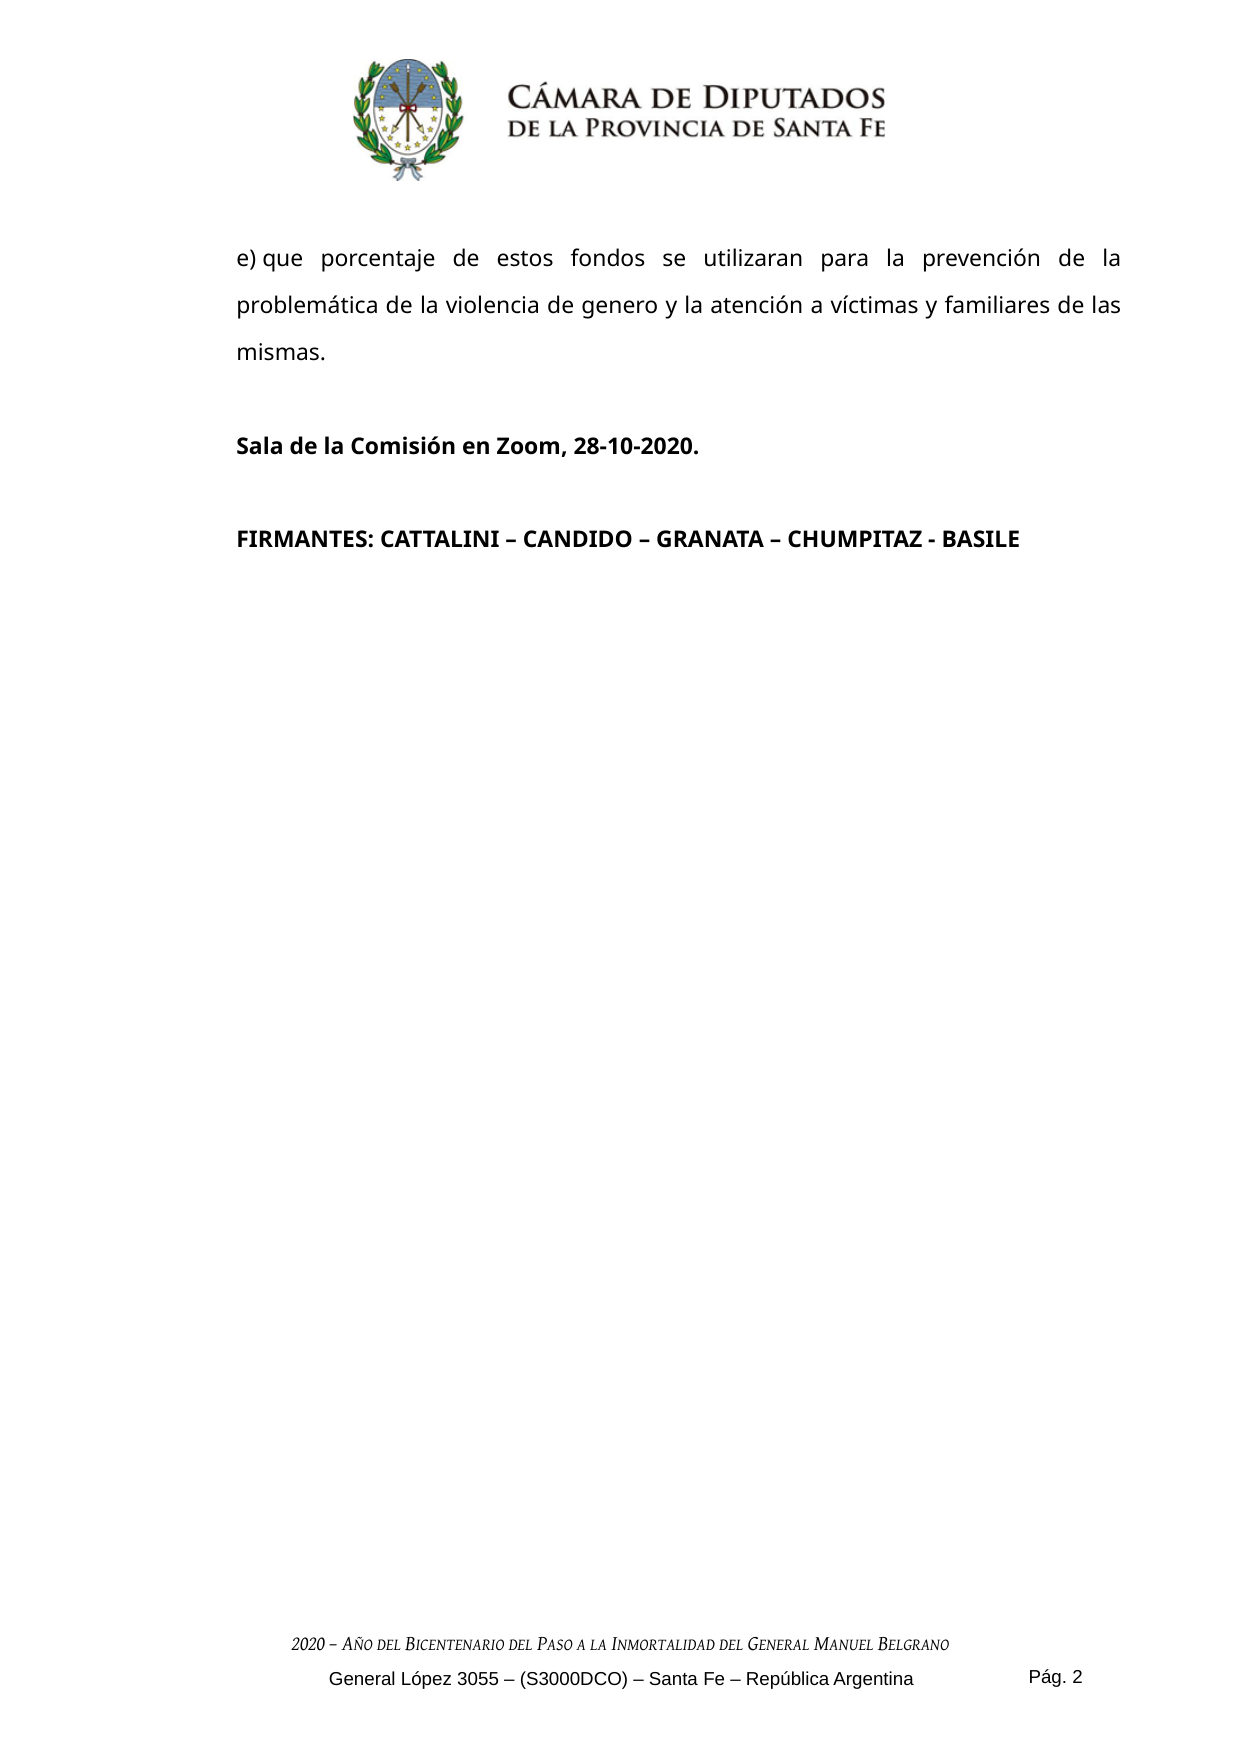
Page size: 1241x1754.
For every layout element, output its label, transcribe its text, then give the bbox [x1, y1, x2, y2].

text FIRMANTES: CATTALINI – CANDIDO – GRANATA – CHUMPITAZ - BASILE [236, 523, 1122, 555]
text Sala de la Comisión en Zoom, 28-10-2020. [236, 430, 1122, 461]
list que porcentaje de estos fondos se utilizaran para la prevención de la problemática de la violencia de genero y la atención a víctimas y familiares de las mismas. [236, 242, 1122, 367]
